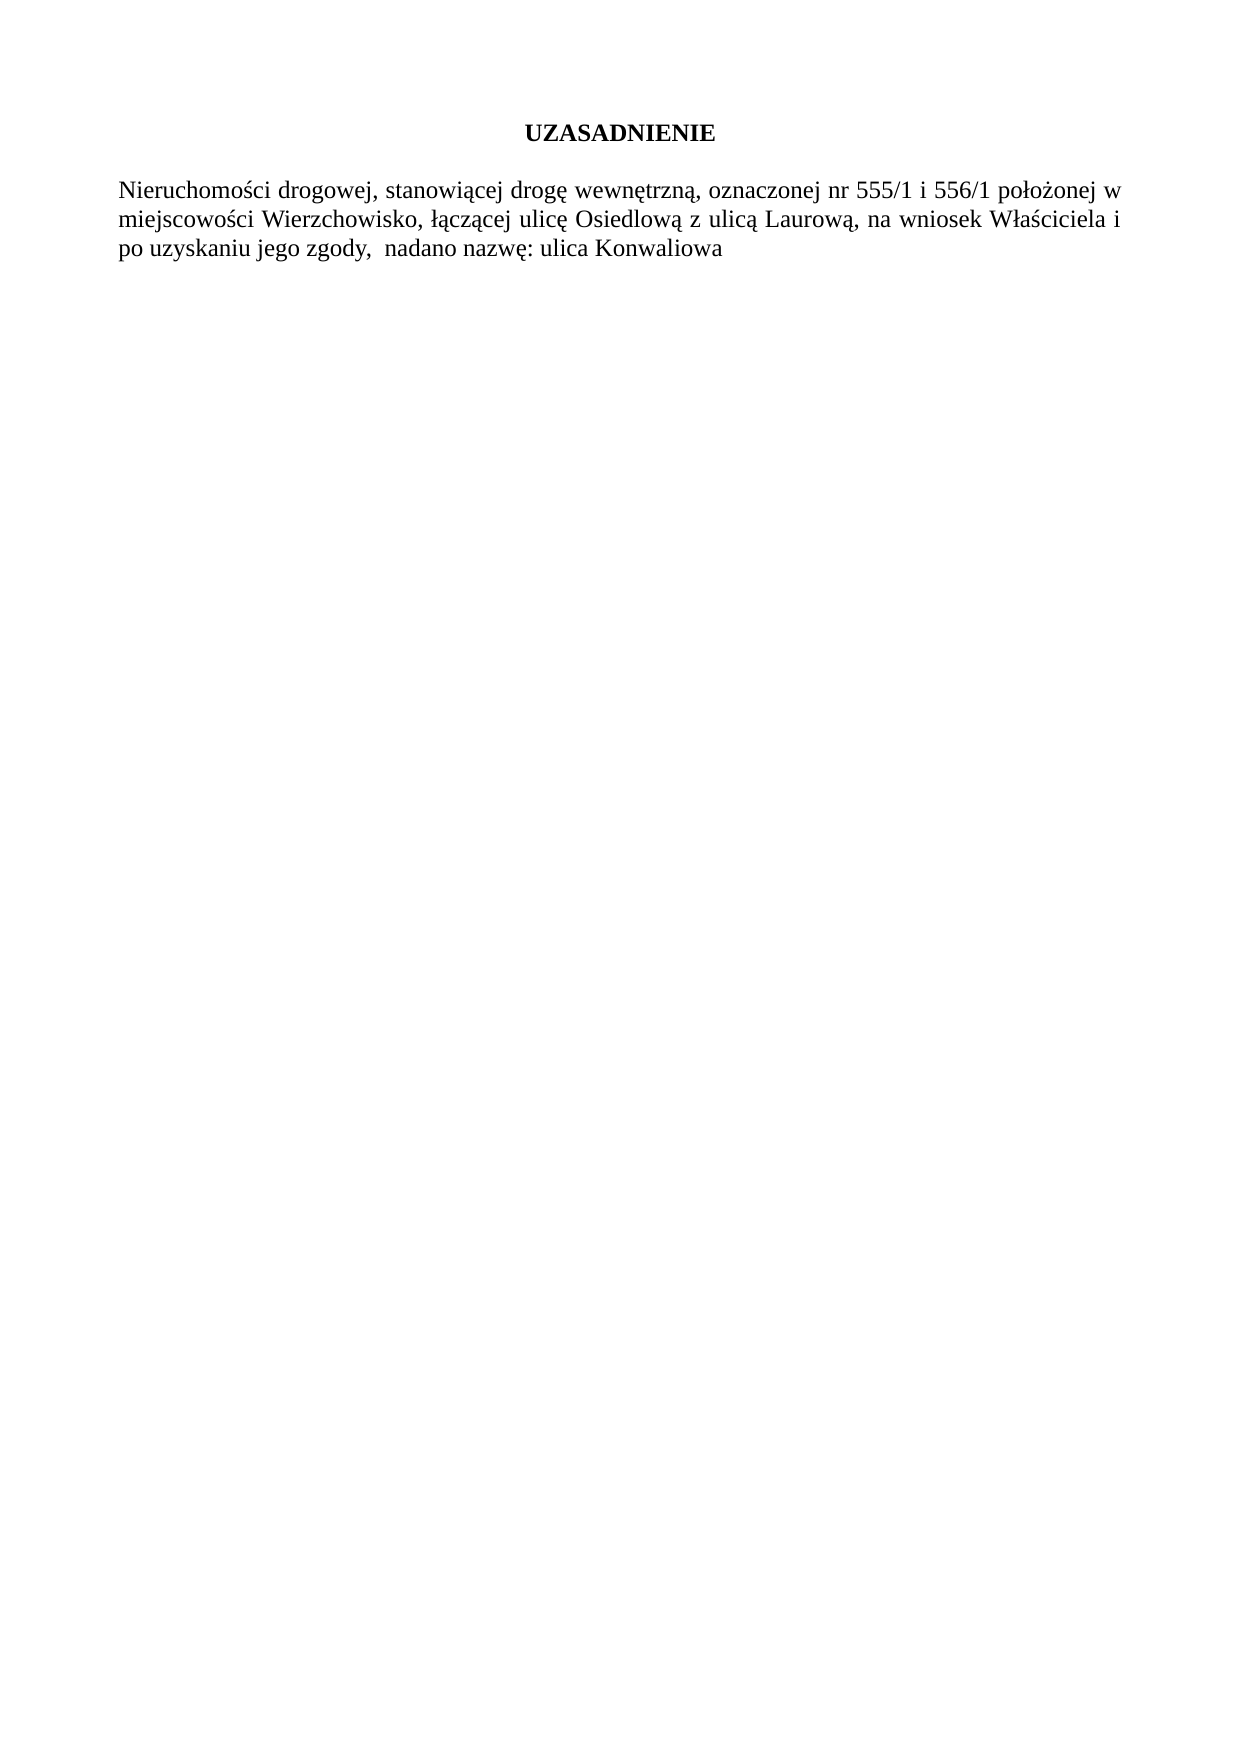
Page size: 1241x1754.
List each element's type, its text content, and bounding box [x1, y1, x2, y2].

text UZASADNIENIE [118, 118, 1122, 147]
text Nieruchomości drogowej, stanowiącej drogę wewnętrzną, oznaczonej nr 555/1 i 556/1 położonej w miejscowości Wierzchowisko, łączącej ulicę Osiedlową z ulicą Laurową, na wniosek Właściciela i po uzyskaniu jego zgody, nadano nazwę: ulica Konwaliowa [118, 176, 1122, 262]
